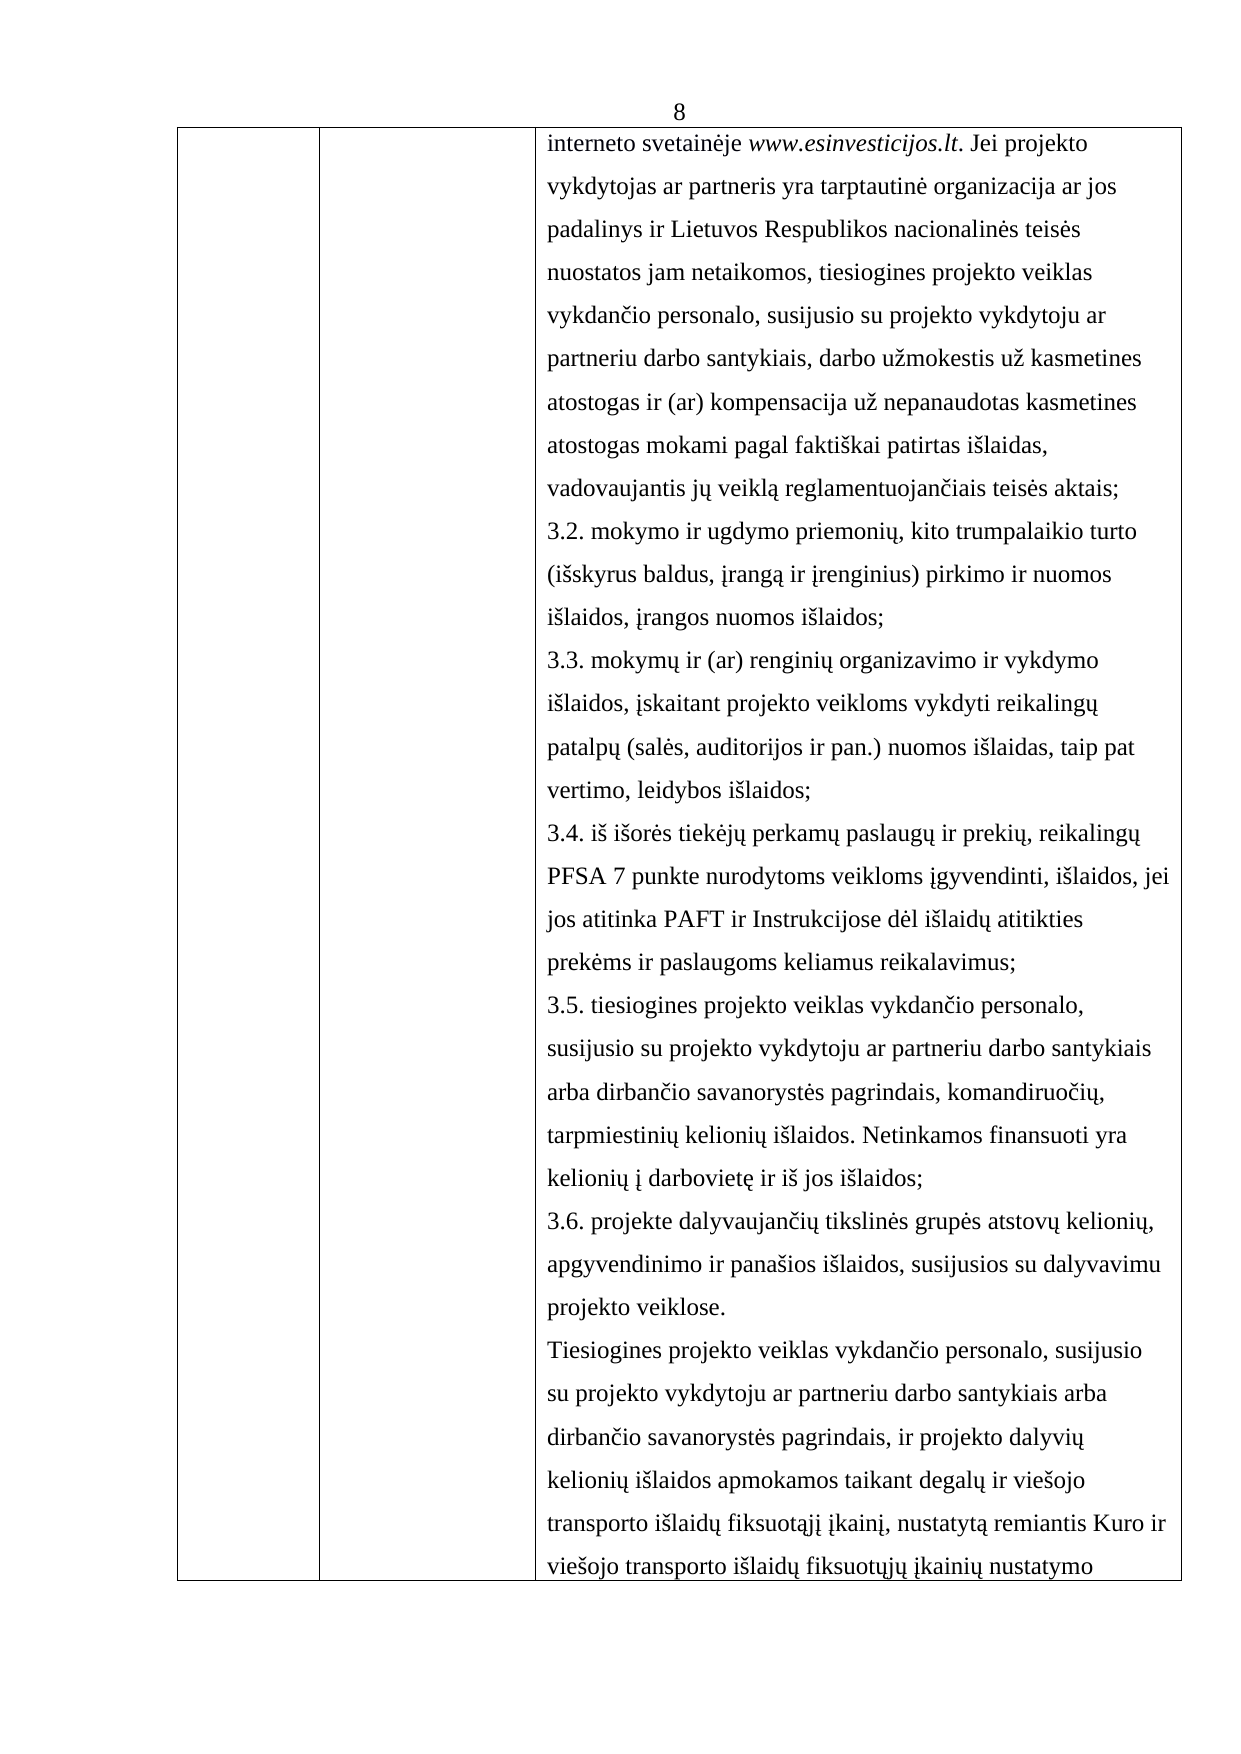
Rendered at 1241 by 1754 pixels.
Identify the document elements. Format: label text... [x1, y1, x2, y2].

table_cell [178, 128, 319, 1580]
table_cell [320, 128, 535, 1580]
table_cell interneto svetainėje www.esinvesticijos.lt. Jei projekto vykdytojas ar partneris yra tarptautinė organizacija ar jos padalinys ir Lietuvos Respublikos nacionalinės teisės nuostatos jam netaikomos, tiesiogines projekto veiklas vykdančio personalo, susijusio su projekto vykdytoju ar partneriu darbo santykiais, darbo užmokestis už kasmetines atostogas ir (ar) kompensacija už nepanaudotas kasmetines atostogas mokami pagal faktiškai patirtas išlaidas, vadovaujantis jų veiklą reglamentuojančiais teisės aktais; 3.2. mokymo ir ugdymo priemonių, kito trumpalaikio turto (išskyrus baldus, įrangą ir įrenginius) pirkimo ir nuomos išlaidos, įrangos nuomos išlaidos; 3.3. mokymų ir (ar) renginių organizavimo ir vykdymo išlaidos, įskaitant projekto veikloms vykdyti reikalingų patalpų (salės, auditorijos ir pan.) nuomos išlaidas, taip pat vertimo, leidybos išlaidos; 3.4. iš išorės tiekėjų perkamų paslaugų ir prekių, reikalingų PFSA 7 punkte nurodytoms veikloms įgyvendinti, išlaidos, jei jos atitinka PAFT ir Instrukcijose dėl išlaidų atitikties prekėms ir paslaugoms keliamus reikalavimus; 3.5. tiesiogines projekto veiklas vykdančio personalo, susijusio su projekto vykdytoju ar partneriu darbo santykiais arba dirbančio savanorystės pagrindais, komandiruočių, tarpmiestinių kelionių išlaidos. Netinkamos finansuoti yra kelionių į darbovietę ir iš jos išlaidos; 3.6. projekte dalyvaujančių tikslinės grupės atstovų kelionių, apgyvendinimo ir panašios išlaidos, susijusios su dalyvavimu projekto veiklose. Tiesiogines projekto veiklas vykdančio personalo, susijusio su projekto vykdytoju ar partneriu darbo santykiais arba dirbančio savanorystės pagrindais, ir projekto dalyvių kelionių išlaidos apmokamos taikant degalų ir viešojo transporto išlaidų fiksuotąjį įkainį, nustatytą remiantis Kuro ir viešojo transporto išlaidų fiksuotųjų įkainių nustatymo [536, 128, 1181, 1580]
